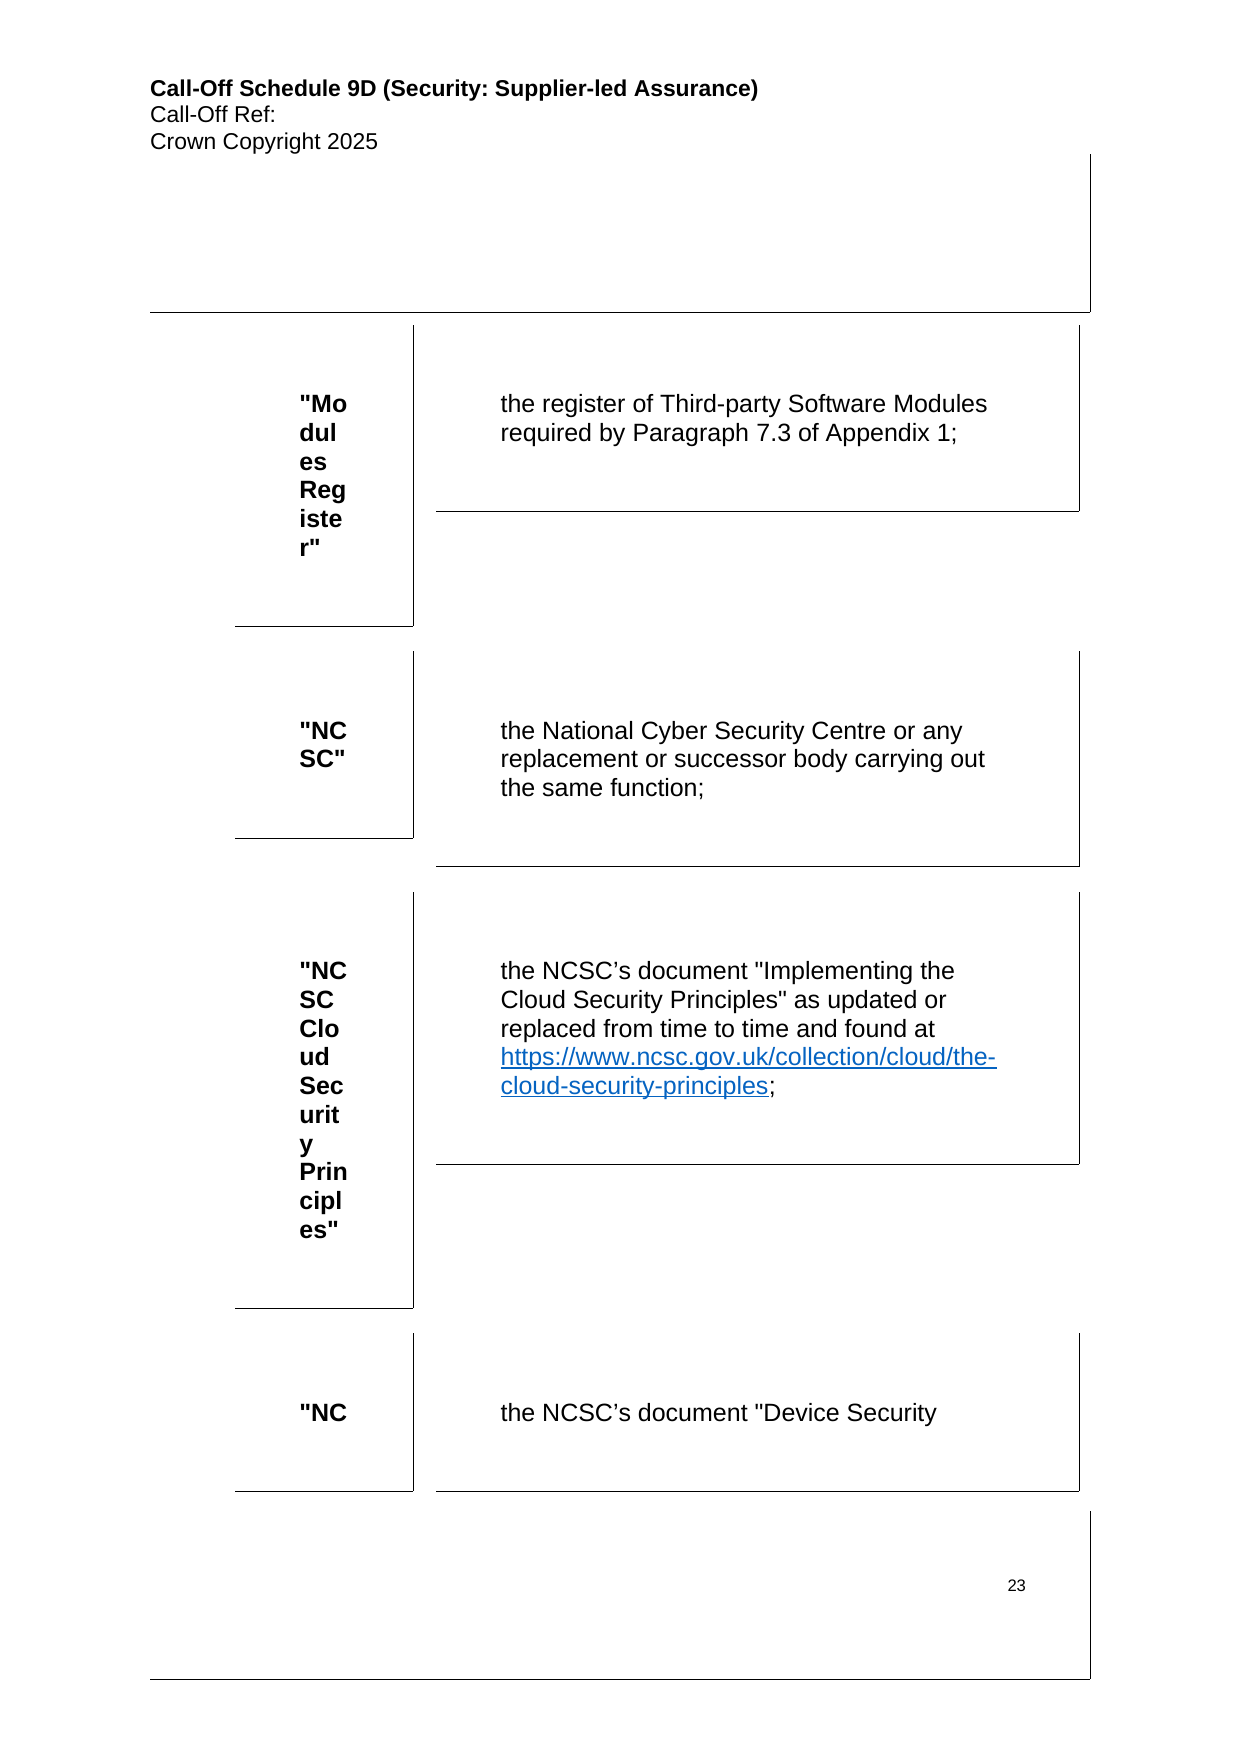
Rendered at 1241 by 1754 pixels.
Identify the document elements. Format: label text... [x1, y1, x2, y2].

table_cell the register of Third-party Software Modules required by Paragraph 7.3 of Appendix 1; [425, 312, 1090, 639]
table_cell "NC [223, 1321, 424, 1491]
table_cell "NCSC Cloud Security Principles" [223, 879, 424, 1321]
table_cell the NCSC’s document "Device Security [425, 1321, 1090, 1491]
table_cell the NCSC’s document "Implementing the Cloud Security Principles" as updated or replaced from time to time and found at https://www.ncsc.gov.uk/collection/cloud/the-cloud-security-principles; [425, 879, 1090, 1321]
table_cell "NCSC" [223, 639, 424, 879]
table_cell the National Cyber Security Centre or any replacement or successor body carrying out the same function; [425, 639, 1090, 879]
table_cell "Modules Register" [223, 312, 424, 639]
